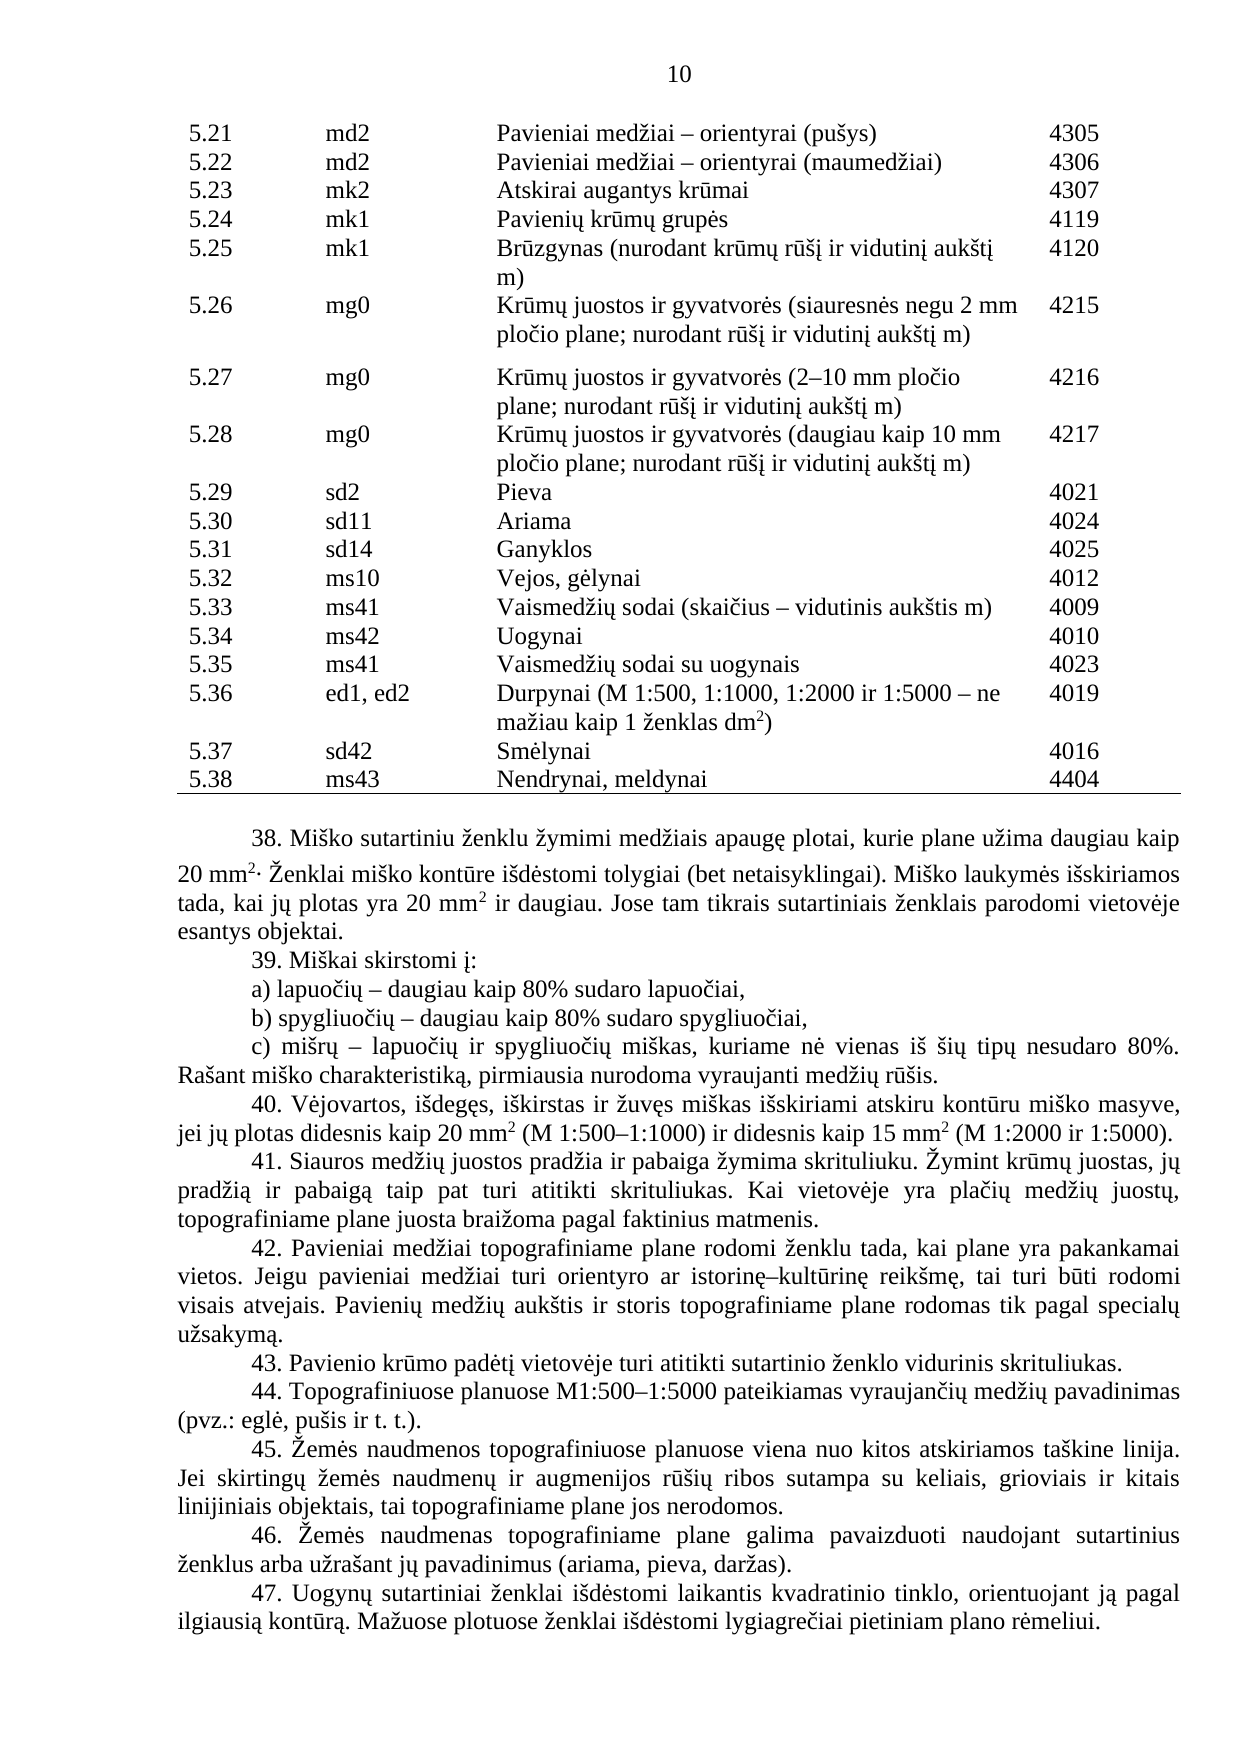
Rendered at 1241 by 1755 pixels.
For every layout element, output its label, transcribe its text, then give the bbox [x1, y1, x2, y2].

table_cell 4215 [1038, 291, 1181, 362]
table_cell Brūzgynas (nurodant krūmų rūšį ir vidutinį aukštį m) [485, 233, 1038, 291]
table_cell Durpynai (M 1:500, 1:1000, 1:2000 ir 1:5000 – ne mažiau kaip 1 ženklas dm2) [485, 678, 1038, 736]
table_cell 5.27 [177, 362, 314, 419]
table_cell 4217 [1038, 420, 1181, 477]
table_cell 4024 [1038, 506, 1181, 534]
table_cell ms43 [314, 765, 485, 793]
table_cell Krūmų juostos ir gyvatvorės (daugiau kaip 10 mm pločio plane; nurodant rūšį ir vidutinį aukštį m) [485, 420, 1038, 477]
text 41. Siauros medžių juostos pradžia ir pabaiga žymima skrituliuku. Žymint krūmų juostas, jų pradžią ir pabaigą taip pat turi atitikti skrituliukas. Kai vietovėje yra plačių medžių juostų, topografiniame plane juosta braižoma pagal faktinius matmenis. [177, 1146, 1181, 1233]
table_cell 4305 [1038, 118, 1181, 147]
table_cell 5.26 [177, 291, 314, 362]
table_cell ms41 [314, 592, 485, 621]
text 40. Vėjovartos, išdegęs, iškirstas ir žuvęs miškas išskiriami atskiru kontūru miško masyve, jei jų plotas didesnis kaip 20 mm2 (M 1:500–1:1000) ir didesnis kaip 15 mm2 (M 1:2000 ir 1:5000). [177, 1089, 1181, 1146]
table_cell 4025 [1038, 535, 1181, 563]
table_cell 5.33 [177, 592, 314, 621]
table_cell 5.29 [177, 477, 314, 506]
table_cell Uogynai [485, 621, 1038, 649]
text 38. Miško sutartiniu ženklu žymimi medžiais apaugę plotai, kurie plane užima daugiau kaip 20 mm2. Ženklai miško kontūre išdėstomi tolygiai (bet netaisyklingai). Miško laukymės išskiriamos tada, kai jų plotas yra 20 mm2 ir daugiau. Jose tam tikrais sutartiniais ženklais parodomi vietovėje esantys objektai. [177, 823, 1181, 945]
table_cell 4009 [1038, 592, 1181, 621]
table_cell 5.24 [177, 204, 314, 233]
table_cell 4012 [1038, 563, 1181, 592]
table_cell md2 [314, 147, 485, 176]
table_cell mk2 [314, 176, 485, 204]
table_cell Pavienių krūmų grupės [485, 204, 1038, 233]
table_cell Pavieniai medžiai – orientyrai (pušys) [485, 118, 1038, 147]
table_cell sd2 [314, 477, 485, 506]
table_cell 5.25 [177, 233, 314, 291]
table_cell 4120 [1038, 233, 1181, 291]
table_cell Vaismedžių sodai (skaičius – vidutinis aukštis m) [485, 592, 1038, 621]
table_cell Ganyklos [485, 535, 1038, 563]
table_cell Ariama [485, 506, 1038, 534]
table_cell 5.37 [177, 736, 314, 764]
text 47. Uogynų sutartiniai ženklai išdėstomi laikantis kvadratinio tinklo, orientuojant ją pagal ilgiausią kontūrą. Mažuose plotuose ženklai išdėstomi lygiagrečiai pietiniam plano rėmeliui. [177, 1578, 1181, 1635]
table_cell 5.36 [177, 678, 314, 736]
text 42. Pavieniai medžiai topografiniame plane rodomi ženklu tada, kai plane yra pakankamai vietos. Jeigu pavieniai medžiai turi orientyro ar istorinę–kultūrinę reikšmę, tai turi būti rodomi visais atvejais. Pavienių medžių aukštis ir storis topografiniame plane rodomas tik pagal specialų užsakymą. [177, 1233, 1181, 1348]
table_cell 4307 [1038, 176, 1181, 204]
table_cell sd11 [314, 506, 485, 534]
table_cell Pieva [485, 477, 1038, 506]
table_cell 5.28 [177, 420, 314, 477]
table_cell 4021 [1038, 477, 1181, 506]
table_cell 4023 [1038, 650, 1181, 678]
table_cell md2 [314, 118, 485, 147]
text 39. Miškai skirstomi į: [177, 945, 1181, 974]
text 44. Topografiniuose planuose M1:500–1:5000 pateikiamas vyraujančių medžių pavadinimas (pvz.: eglė, pušis ir t. t.). [177, 1376, 1181, 1434]
table_cell 4306 [1038, 147, 1181, 176]
table_cell 5.38 [177, 765, 314, 793]
table_cell 4016 [1038, 736, 1181, 764]
text 45. Žemės naudmenos topografiniuose planuose viena nuo kitos atskiriamos taškine linija. Jei skirtingų žemės naudmenų ir augmenijos rūšių ribos sutampa su keliais, grioviais ir kitais linijiniais objektais, tai topografiniame plane jos nerodomos. [177, 1434, 1181, 1520]
text a) lapuočių – daugiau kaip 80% sudaro lapuočiai, [177, 974, 1181, 1003]
table_cell Krūmų juostos ir gyvatvorės (siauresnės negu 2 mm pločio plane; nurodant rūšį ir vidutinį aukštį m) [485, 291, 1038, 362]
table_cell 4019 [1038, 678, 1181, 736]
table_cell Krūmų juostos ir gyvatvorės (2–10 mm pločio plane; nurodant rūšį ir vidutinį aukštį m) [485, 362, 1038, 419]
table_cell mg0 [314, 362, 485, 419]
table_cell sd14 [314, 535, 485, 563]
table_cell Vaismedžių sodai su uogynais [485, 650, 1038, 678]
text c) mišrų – lapuočių ir spygliuočių miškas, kuriame nė vienas iš šių tipų nesudaro 80%. Rašant miško charakteristiką, pirmiausia nurodoma vyraujanti medžių rūšis. [177, 1031, 1181, 1089]
table_cell 4010 [1038, 621, 1181, 649]
table_cell mk1 [314, 204, 485, 233]
table_cell ed1, ed2 [314, 678, 485, 736]
table_cell Atskirai augantys krūmai [485, 176, 1038, 204]
table_cell 5.34 [177, 621, 314, 649]
table_cell Nendrynai, meldynai [485, 765, 1038, 793]
table_cell mg0 [314, 420, 485, 477]
text 46. Žemės naudmenas topografiniame plane galima pavaizduoti naudojant sutartinius ženklus arba užrašant jų pavadinimus (ariama, pieva, daržas). [177, 1520, 1181, 1578]
table_cell mg0 [314, 291, 485, 362]
table_cell Smėlynai [485, 736, 1038, 764]
text b) spygliuočių – daugiau kaip 80% sudaro spygliuočiai, [177, 1003, 1181, 1031]
table_cell 4216 [1038, 362, 1181, 419]
table_cell sd42 [314, 736, 485, 764]
table_cell mk1 [314, 233, 485, 291]
table_cell 5.22 [177, 147, 314, 176]
table_cell ms10 [314, 563, 485, 592]
table_cell Pavieniai medžiai – orientyrai (maumedžiai) [485, 147, 1038, 176]
table_cell 5.35 [177, 650, 314, 678]
table_cell 5.30 [177, 506, 314, 534]
table_cell 5.31 [177, 535, 314, 563]
table_cell 4119 [1038, 204, 1181, 233]
table_cell ms41 [314, 650, 485, 678]
table_cell 5.23 [177, 176, 314, 204]
table_cell 4404 [1038, 765, 1181, 793]
table_cell Vejos, gėlynai [485, 563, 1038, 592]
table_cell 5.21 [177, 118, 314, 147]
table_cell ms42 [314, 621, 485, 649]
table_cell 5.32 [177, 563, 314, 592]
text 43. Pavienio krūmo padėtį vietovėje turi atitikti sutartinio ženklo vidurinis skrituliukas. [177, 1348, 1181, 1376]
